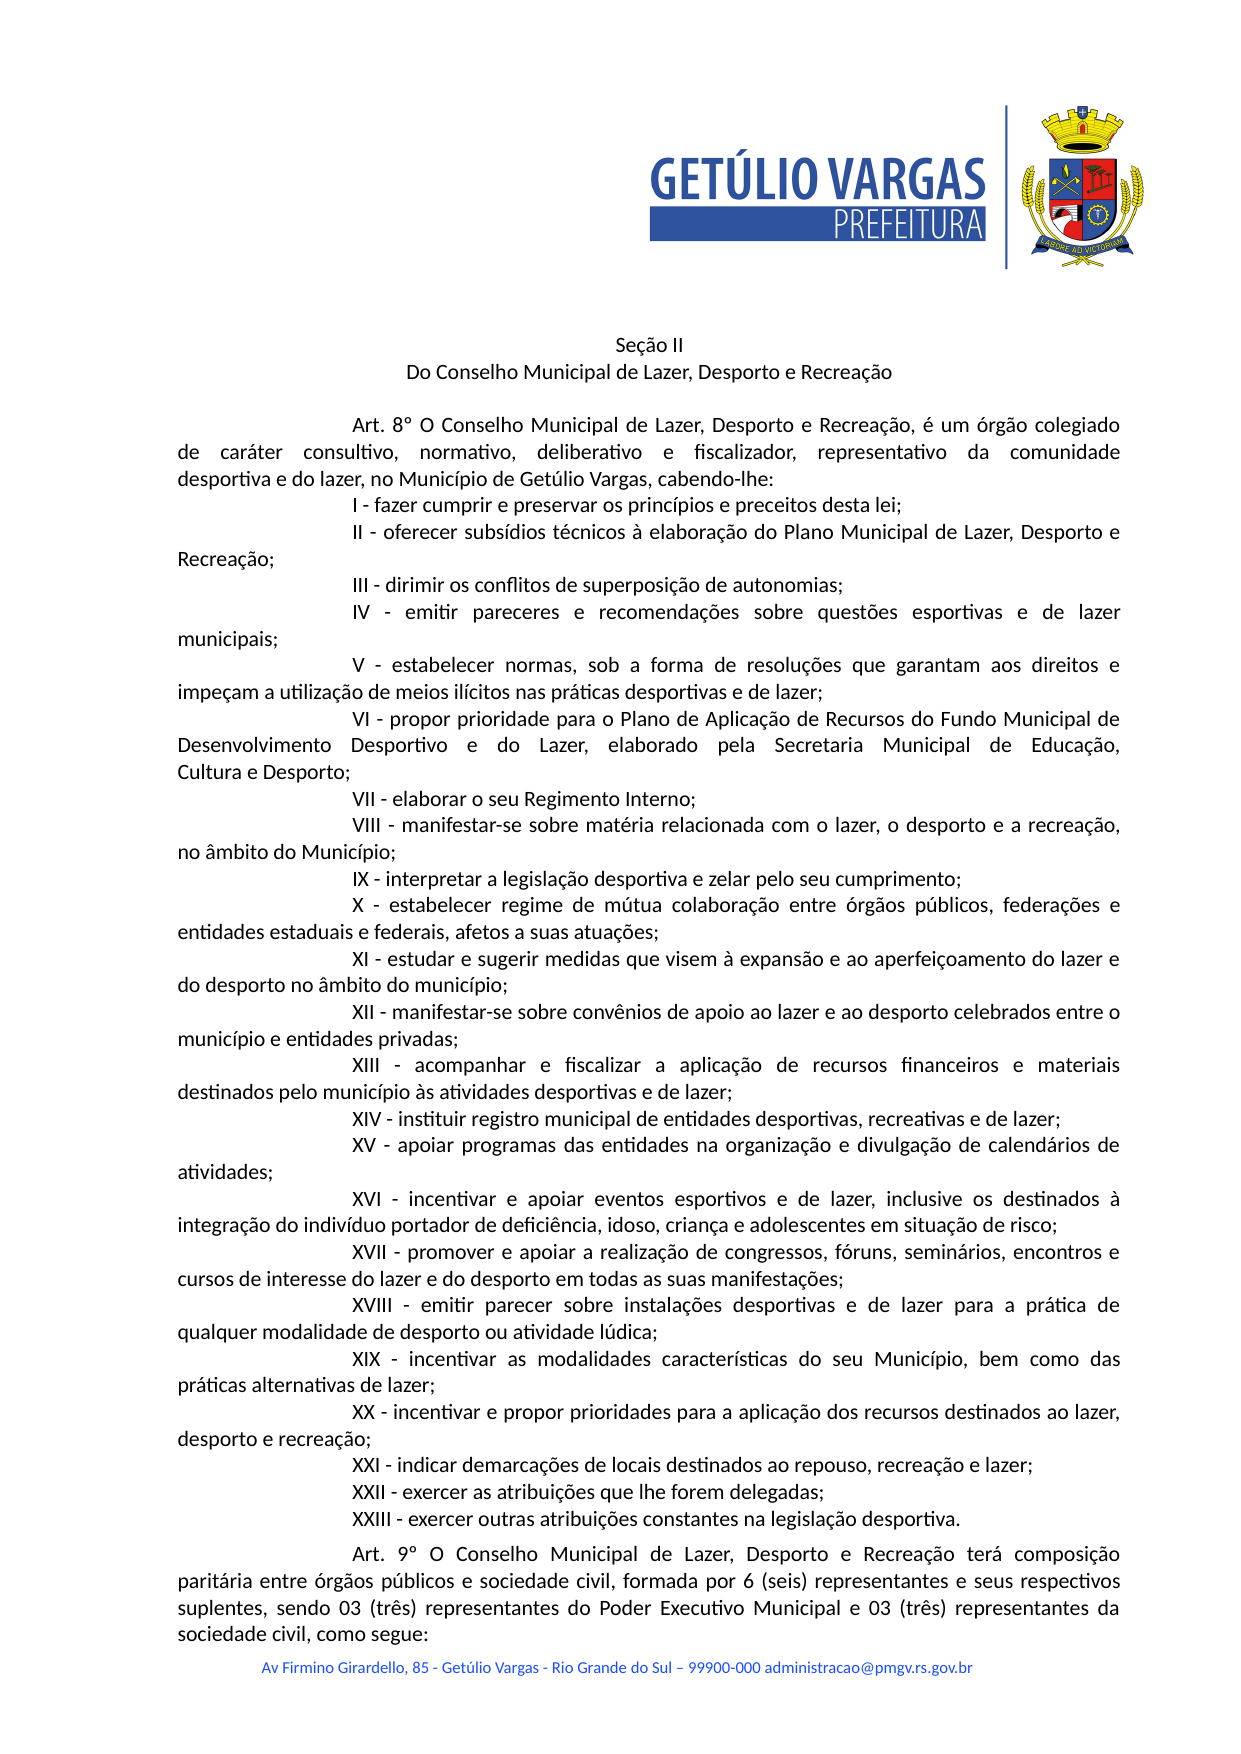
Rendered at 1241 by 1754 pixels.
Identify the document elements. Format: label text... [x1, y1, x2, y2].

text Seção II Do Conselho Municipal de Lazer, Desporto e Recreação [177, 332, 1121, 385]
text XIX - incentivar as modalidades características do seu Município, bem como das práticas alternativas de lazer; [177, 1345, 1121, 1398]
text IV - emitir pareceres e recomendações sobre questões esportivas e de lazer municipais; [177, 598, 1121, 652]
text V - estabelecer normas, sob a forma de resoluções que garantam aos direitos e impeçam a utilização de meios ilícitos nas práticas desportivas e de lazer; [177, 652, 1121, 705]
text Art. 8º O Conselho Municipal de Lazer, Desporto e Recreação, é um órgão colegiado de caráter consultivo, normativo, deliberativo e fiscalizador, representativo da comunidade desportiva e do lazer, no Município de Getúlio Vargas, cabendo-lhe: [177, 412, 1121, 492]
text XXII - exercer as atribuições que lhe forem delegadas; [177, 1478, 1121, 1505]
text XIII - acompanhar e fiscalizar a aplicação de recursos financeiros e materiais destinados pelo município às atividades desportivas e de lazer; [177, 1052, 1121, 1105]
text XXIII - exercer outras atribuições constantes na legislação desportiva. [177, 1505, 1121, 1532]
text III - dirimir os conflitos de superposição de autonomias; [177, 572, 1121, 598]
text XVI - incentivar e apoiar eventos esportivos e de lazer, inclusive os destinados à integração do indivíduo portador de deficiência, idoso, criança e adolescentes em situação de risco; [177, 1185, 1121, 1238]
text XXI - indicar demarcações de locais destinados ao repouso, recreação e lazer; [177, 1452, 1121, 1478]
text XI - estudar e sugerir medidas que visem à expansão e ao aperfeiçoamento do lazer e do desporto no âmbito do município; [177, 945, 1121, 998]
text XIV - instituir registro municipal de entidades desportivas, recreativas e de lazer; [177, 1105, 1121, 1132]
text IX - interpretar a legislação desportiva e zelar pelo seu cumprimento; [177, 865, 1121, 892]
text XV - apoiar programas das entidades na organização e divulgação de calendários de atividades; [177, 1132, 1121, 1185]
text XII - manifestar-se sobre convênios de apoio ao lazer e ao desporto celebrados entre o município e entidades privadas; [177, 998, 1121, 1052]
text II - oferecer subsídios técnicos à elaboração do Plano Municipal de Lazer, Desporto e Recreação; [177, 518, 1121, 572]
text VI - propor prioridade para o Plano de Aplicação de Recursos do Fundo Municipal de Desenvolvimento Desportivo e do Lazer, elaborado pela Secretaria Municipal de Educação, Cultura e Desporto; [177, 705, 1121, 785]
text XX - incentivar e propor prioridades para a aplicação dos recursos destinados ao lazer, desporto e recreação; [177, 1398, 1121, 1452]
text XVII - promover e apoiar a realização de congressos, fóruns, seminários, encontros e cursos de interesse do lazer e do desporto em todas as suas manifestações; [177, 1238, 1121, 1292]
text XVIII - emitir parecer sobre instalações desportivas e de lazer para a prática de qualquer modalidade de desporto ou atividade lúdica; [177, 1292, 1121, 1345]
text Art. 9º O Conselho Municipal de Lazer, Desporto e Recreação terá composição paritária entre órgãos públicos e sociedade civil, formada por 6 (seis) representantes e seus respectivos suplentes, sendo 03 (três) representantes do Poder Executivo Municipal e 03 (três) representantes da sociedade civil, como segue: [177, 1541, 1121, 1647]
text X - estabelecer regime de mútua colaboração entre órgãos públicos, federações e entidades estaduais e federais, afetos a suas atuações; [177, 892, 1121, 945]
text I - fazer cumprir e preservar os princípios e preceitos desta lei; [177, 492, 1121, 518]
text VII - elaborar o seu Regimento Interno; [177, 785, 1121, 812]
text VIII - manifestar-se sobre matéria relacionada com o lazer, o desporto e a recreação, no âmbito do Município; [177, 812, 1121, 865]
